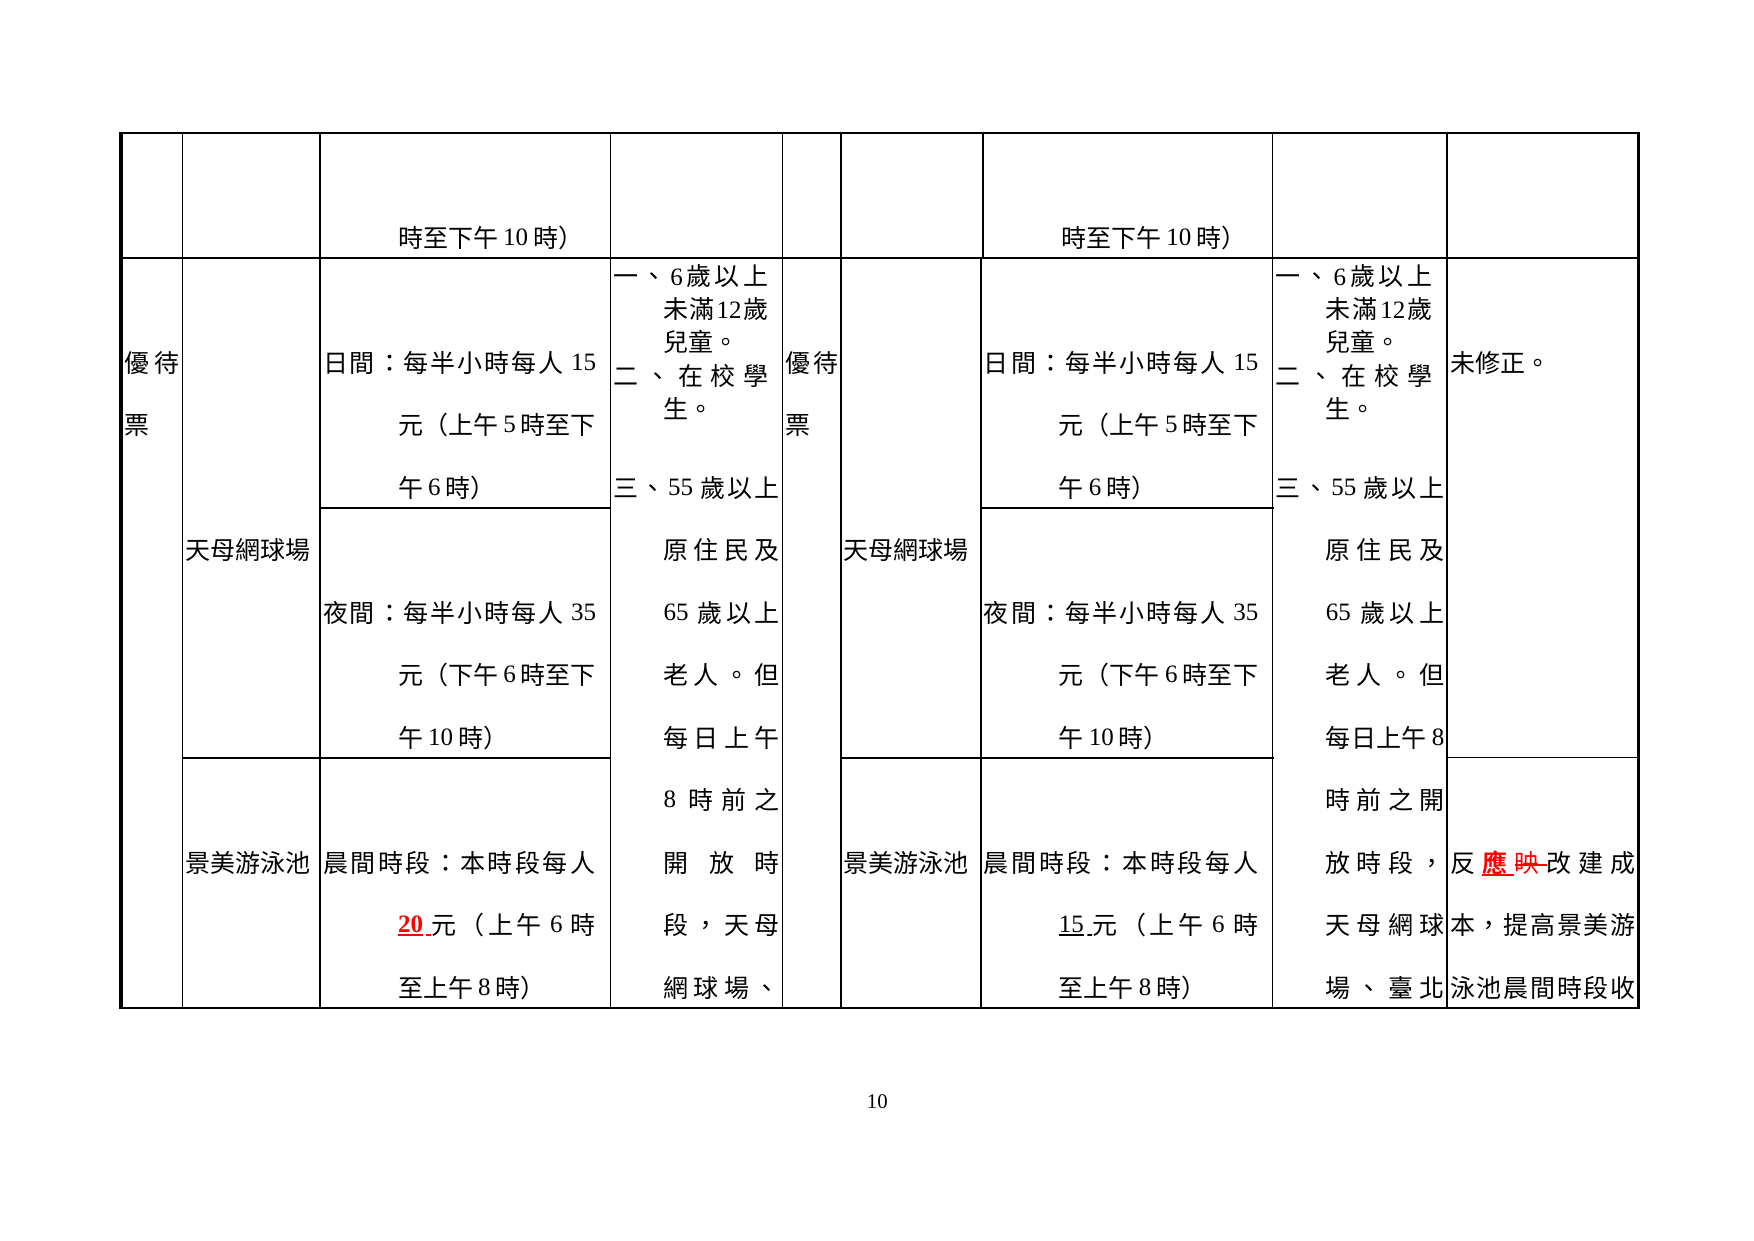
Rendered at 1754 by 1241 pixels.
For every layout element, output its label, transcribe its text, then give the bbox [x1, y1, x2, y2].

table_cell 未修正。 [1448, 259, 1637, 757]
table_cell 景美游泳池 [842, 759, 980, 1007]
table_cell 晨間時段：本時段每人20元（上午6時至上午8時） [321, 759, 610, 1007]
table_cell 夜間：每半小時每人35元（下午6時至下午10時） [982, 509, 1272, 757]
table_cell [1273, 134, 1446, 257]
table_cell 反應映改建成本，提高景美游泳池晨間時段收 [1448, 758, 1637, 1007]
table_cell 景美游泳池 [183, 759, 319, 1007]
table_cell 夜間：每半小時每人35元（下午6時至下午10時） [321, 509, 610, 757]
table_cell 天母網球場 [183, 259, 319, 757]
table_cell 日間：每半小時每人15元（上午5時至下午6時） [982, 259, 1272, 507]
table_cell [611, 134, 782, 257]
table_cell 晨間時段：本時段每人15元（上午6時至上午8時） [982, 759, 1272, 1007]
table_cell [183, 134, 319, 257]
table_cell [783, 134, 840, 257]
table_cell 一、6歲以上未滿12歲兒童。 二、在校學生。 三、55歲以上原住民及65歲以上老人。但每日上午8時前之開放時段，天母網球場、 [611, 259, 782, 1007]
table_cell 天母網球場 [842, 259, 980, 757]
table_cell [842, 134, 982, 257]
table_cell [1448, 134, 1637, 257]
table_cell 一、6歲以上未滿12歲兒童。 二、在校學生。 三、55歲以上原住民及65歲以上老人。但每日上午8時前之開放時段，天母網球場、臺北 [1273, 259, 1446, 1007]
table_cell 優待票 [783, 259, 840, 1007]
table_cell 優待票 [123, 259, 182, 1007]
table_cell 時至下午10時） [321, 134, 610, 257]
table_cell 時至下午10時） [984, 134, 1272, 257]
table_cell [123, 134, 182, 257]
table_cell 日間：每半小時每人15元（上午5時至下午6時） [321, 259, 610, 507]
